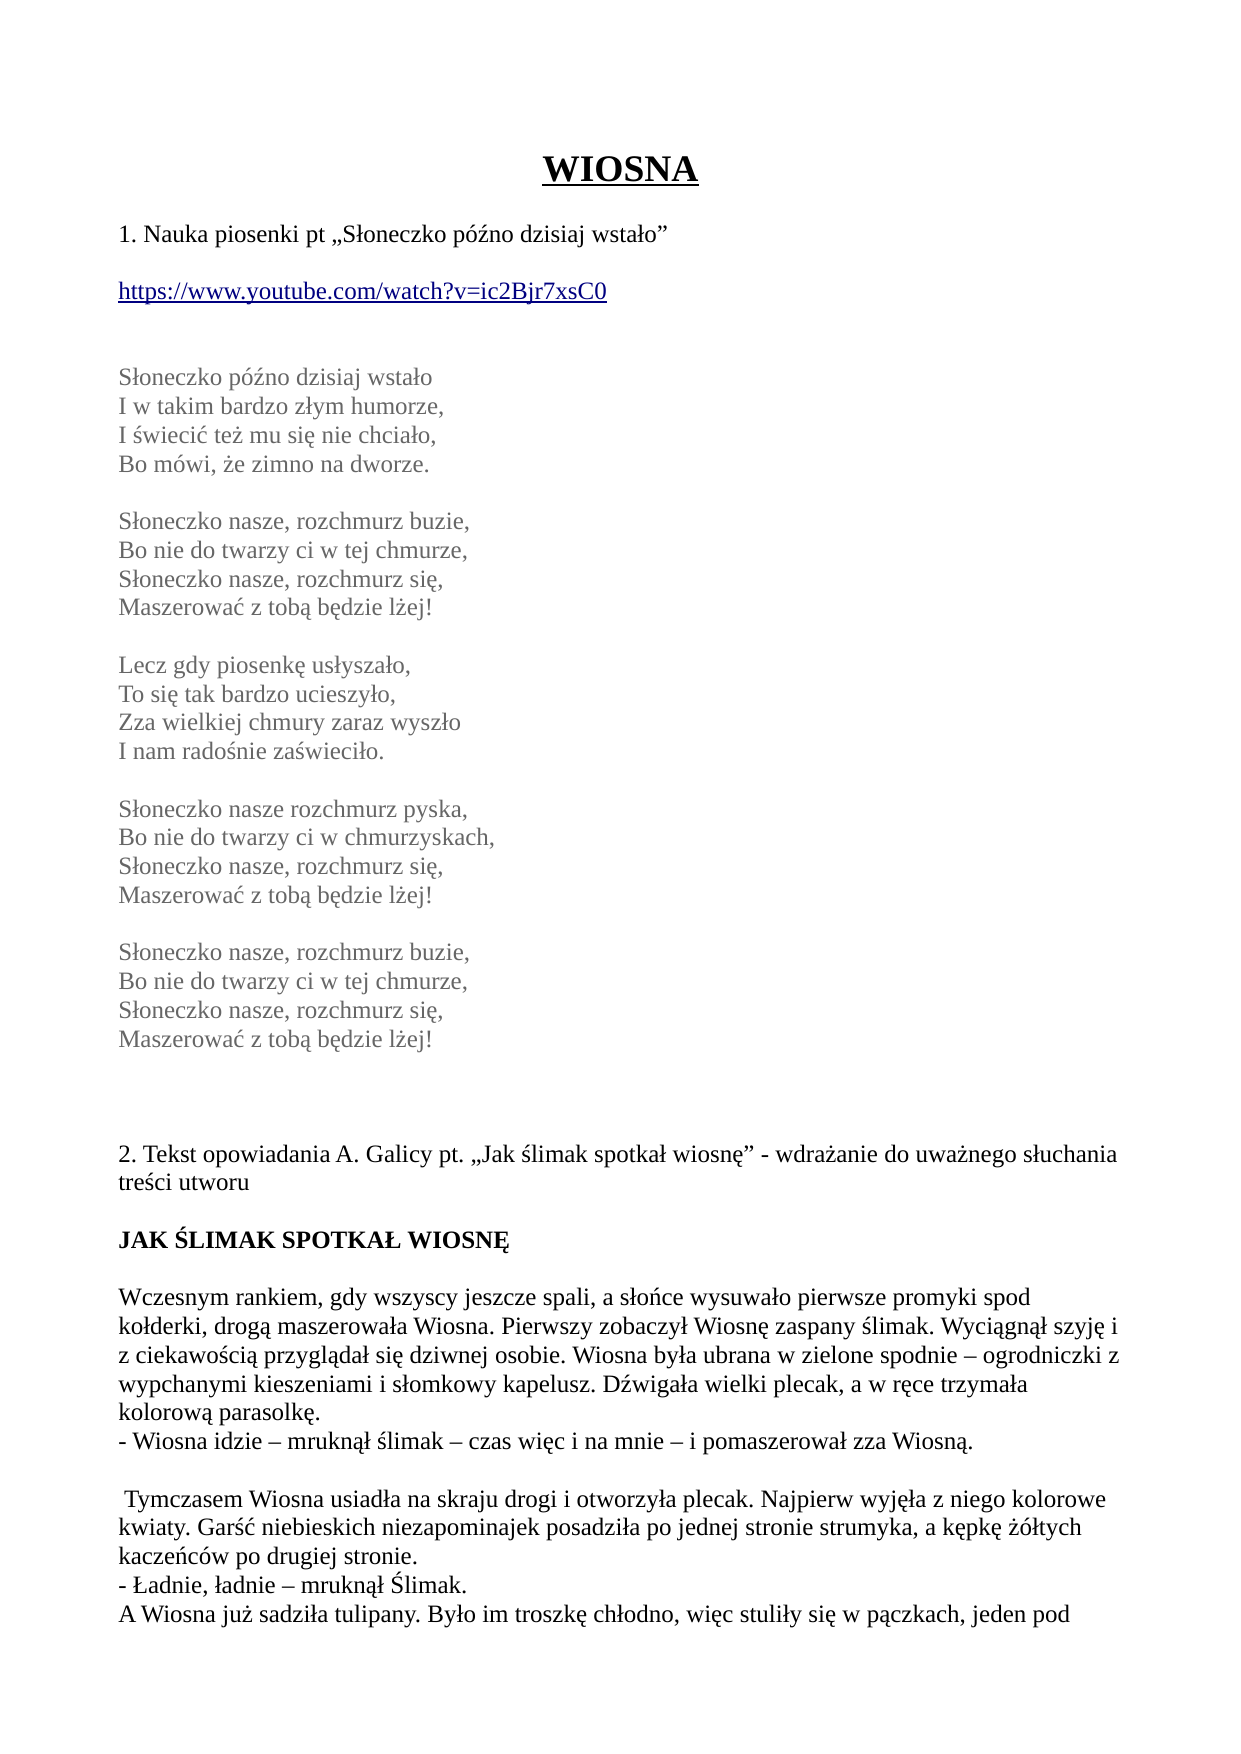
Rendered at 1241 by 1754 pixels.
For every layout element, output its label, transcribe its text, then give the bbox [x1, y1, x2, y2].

text 2. Tekst opowiadania A. Galicy pt. „Jak ślimak spotkał wiosnę” - wdrażanie do uważnego słuchania treści utworu JAK ŚLIMAK SPOTKAŁ WIOSNĘ Wczesnym rankiem, gdy wszyscy jeszcze spali, a słońce wysuwało pierwsze promyki spod kołderki, drogą maszerowała Wiosna. Pierwszy zobaczył Wiosnę zaspany ślimak. Wyciągnął szyję i z ciekawością przyglądał się dziwnej osobie. Wiosna była ubrana w zielone spodnie – ogrodniczki z wypchanymi kieszeniami i słomkowy kapelusz. Dźwigała wielki plecak, a w ręce trzymała kolorową parasolkę. - Wiosna idzie – mruknął ślimak – czas więc i na mnie – i pomaszerował zza Wiosną. Tymczasem Wiosna usiadła na skraju drogi i otworzyła plecak. Najpierw wyjęła z niego kolorowe kwiaty. Garść niebieskich niezapominajek posadziła po jednej stronie strumyka, a kępkę żółtych kaczeńców po drugiej stronie. - Ładnie, ładnie – mruknął Ślimak. A Wiosna już sadziła tulipany. Było im troszkę chłodno, więc stuliły się w pączkach, jeden pod [118, 1139, 1122, 1627]
text Słoneczko późno dzisiaj wstało I w takim bardzo złym humorze, I świecić też mu się nie chciało, Bo mówi, że zimno na dworze. [118, 362, 1122, 477]
text WIOSNA [118, 147, 1122, 190]
text 1. Nauka piosenki pt „Słoneczko późno dzisiaj wstało” [118, 219, 1122, 247]
text Słoneczko nasze rozchmurz pyska, Bo nie do twarzy ci w chmurzyskach, Słoneczko nasze, rozchmurz się, Maszerować z tobą będzie lżej! [118, 794, 1122, 909]
text Lecz gdy piosenkę usłyszało, To się tak bardzo ucieszyło, Zza wielkiej chmury zaraz wyszło I nam radośnie zaświeciło. [118, 621, 1122, 794]
text Słoneczko nasze, rozchmurz buzie, Bo nie do twarzy ci w tej chmurze, Słoneczko nasze, rozchmurz się, Maszerować z tobą będzie lżej! [118, 477, 1122, 621]
text Słoneczko nasze, rozchmurz buzie, Bo nie do twarzy ci w tej chmurze, Słoneczko nasze, rozchmurz się, Maszerować z tobą będzie lżej! [118, 909, 1122, 1081]
text https://www.youtube.com/watch?v=ic2Bjr7xsC0 [118, 276, 1122, 305]
